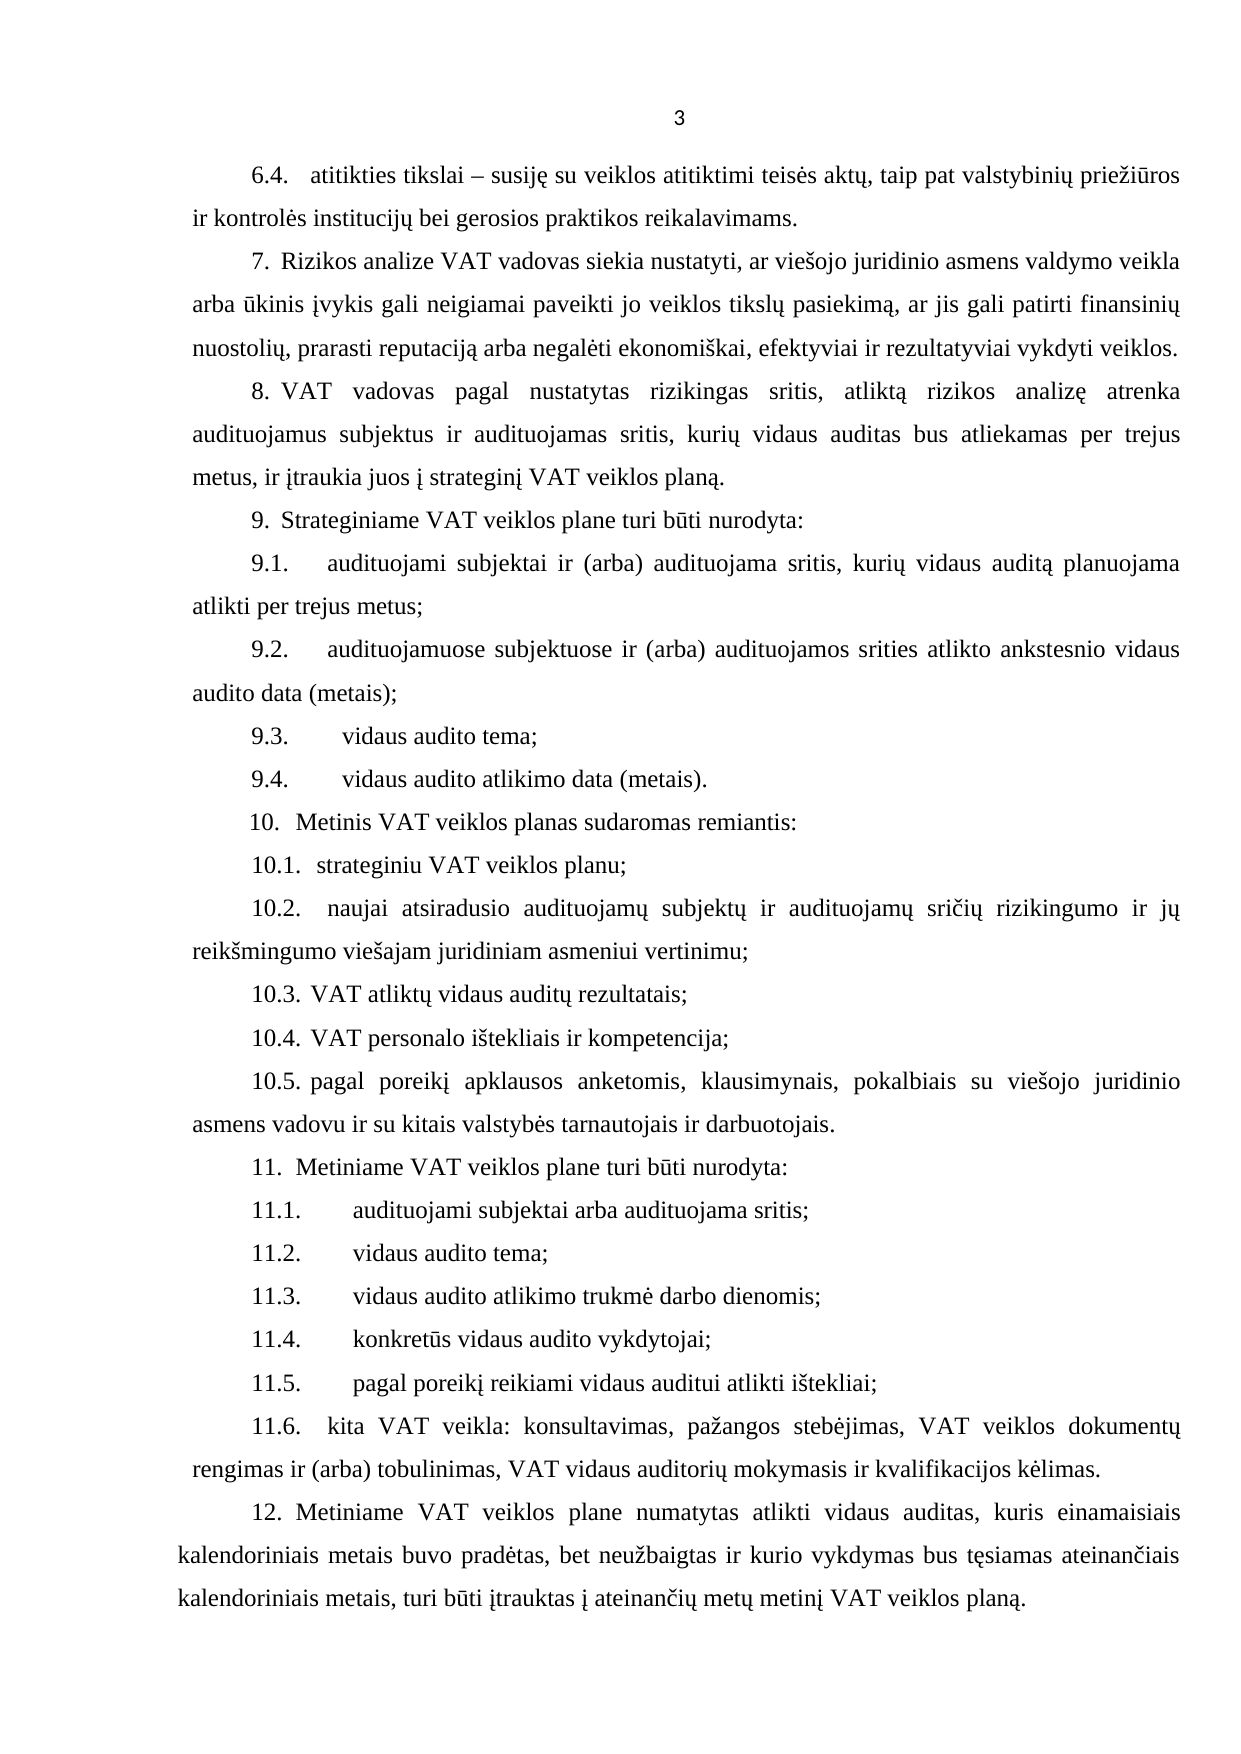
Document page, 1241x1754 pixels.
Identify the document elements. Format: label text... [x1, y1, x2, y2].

text 7. Rizikos analize VAT vadovas siekia nustatyti, ar viešojo juridinio asmens valdymo veikla arba ūkinis įvykis gali neigiamai paveikti jo veiklos tikslų pasiekimą, ar jis gali patirti finansinių nuostolių, prarasti reputaciją arba negalėti ekonomiškai, efektyviai ir rezultatyviai vykdyti veiklos. [192, 246, 1181, 361]
text 11.5. pagal poreikį reikiami vidaus auditui atlikti ištekliai; [218, 1368, 1181, 1396]
text 6.4. atitikties tikslai – susiję su veiklos atitiktimi teisės aktų, taip pat valstybinių priežiūros ir kontrolės institucijų bei gerosios praktikos reikalavimams. [192, 160, 1181, 232]
text 11.1. audituojami subjektai arba audituojama sritis; [218, 1195, 1181, 1224]
text 11. Metiniame VAT veiklos plane turi būti nurodyta: [251, 1152, 1181, 1181]
text 11.3. vidaus audito atlikimo trukmė darbo dienomis; [218, 1281, 1181, 1310]
text 9. Strateginiame VAT veiklos plane turi būti nurodyta: [192, 505, 1181, 534]
text 10.5. pagal poreikį apklausos anketomis, klausimynais, pokalbiais su viešojo juridinio asmens vadovu ir su kitais valstybės tarnautojais ir darbuotojais. [192, 1066, 1181, 1138]
text 11.4. konkretūs vidaus audito vykdytojai; [218, 1324, 1181, 1353]
text 11.6. kita VAT veikla: konsultavimas, pažangos stebėjimas, VAT veiklos dokumentų rengimas ir (arba) tobulinimas, VAT vidaus auditorių mokymasis ir kvalifikacijos kėlimas. [192, 1411, 1181, 1483]
text 8. VAT vadovas pagal nustatytas rizikingas sritis, atliktą rizikos analizę atrenka audituojamus subjektus ir audituojamas sritis, kurių vidaus auditas bus atliekamas per trejus metus, ir įtraukia juos į strateginį VAT veiklos planą. [192, 376, 1181, 491]
text 9.4. vidaus audito atlikimo data (metais). [207, 764, 1181, 793]
text 9.1. audituojami subjektai ir (arba) audituojama sritis, kurių vidaus auditą planuojama atlikti per trejus metus; [192, 548, 1181, 620]
text 10.1. strateginiu VAT veiklos planu; [251, 850, 1181, 879]
text 10.3. VAT atliktų vidaus auditų rezultatais; [251, 979, 1181, 1008]
text 9.2. audituojamuose subjektuose ir (arba) audituojamos srities atlikto ankstesnio vidaus audito data (metais); [192, 634, 1181, 706]
text 10. Metinis VAT veiklos planas sudaromas remiantis: [249, 807, 1181, 836]
text 10.2. naujai atsiradusio audituojamų subjektų ir audituojamų sričių rizikingumo ir jų reikšmingumo viešajam juridiniam asmeniui vertinimu; [192, 893, 1181, 965]
text 9.3. vidaus audito tema; [207, 721, 1181, 749]
text 11.2. vidaus audito tema; [218, 1238, 1181, 1267]
text 12. Metiniame VAT veiklos plane numatytas atlikti vidaus auditas, kuris einamaisiais kalendoriniais metais buvo pradėtas, bet neužbaigtas ir kurio vykdymas bus tęsiamas ateinančiais kalendoriniais metais, turi būti įtrauktas į ateinančių metų metinį VAT veiklos planą. [177, 1497, 1181, 1612]
text 10.4. VAT personalo ištekliais ir kompetencija; [251, 1023, 1181, 1051]
